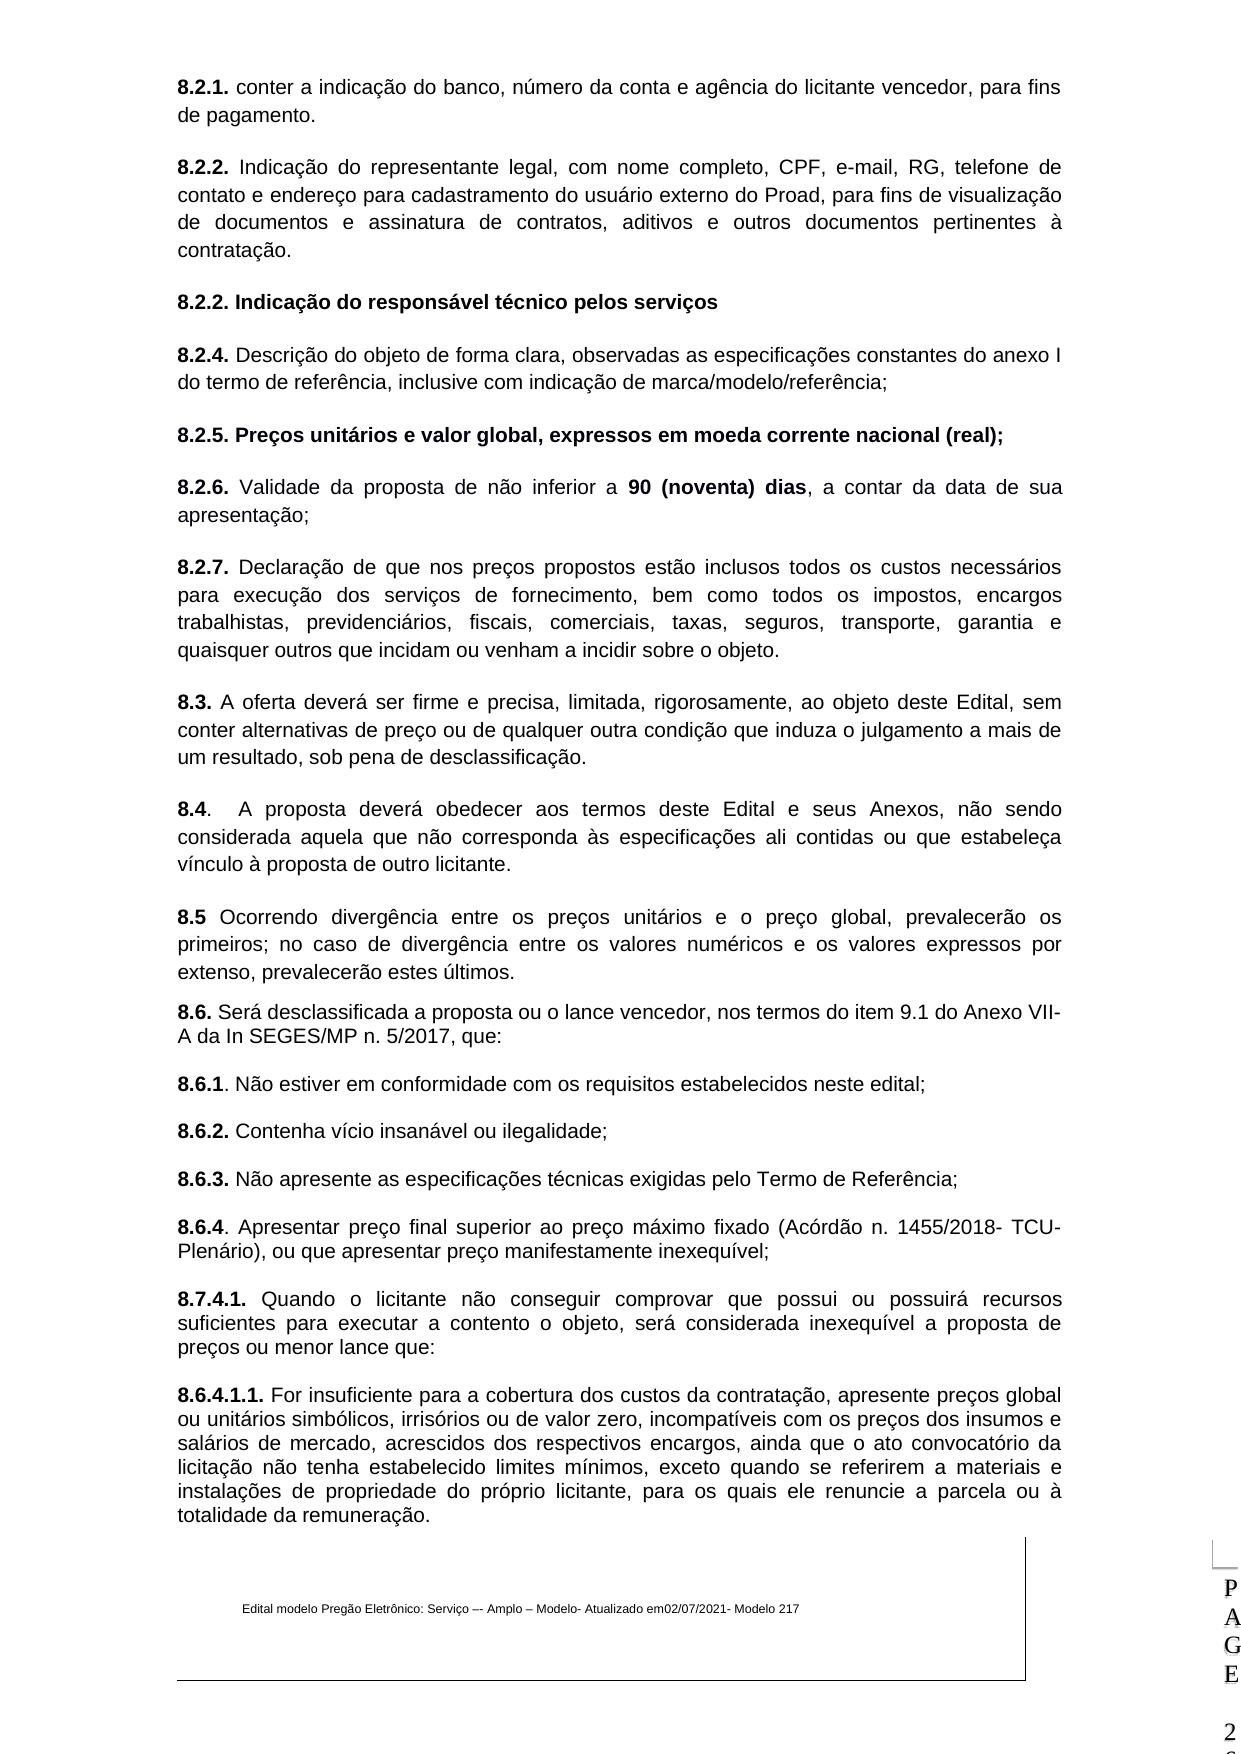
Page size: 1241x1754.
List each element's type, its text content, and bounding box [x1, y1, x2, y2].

text 8.2.7. Declaração de que nos preços propostos estão inclusos todos os custos necessários para execução dos serviços de fornecimento, bem como todos os impostos, encargos trabalhistas, previdenciários, fiscais, comerciais, taxas, seguros, transporte, garantia e quaisquer outros que incidam ou venham a incidir sobre o objeto. [177, 555, 1063, 661]
text 8.2.2. Indicação do responsável técnico pelos serviços [177, 290, 1063, 314]
text 8.2.1. conter a indicação do banco, número da conta e agência do licitante vencedor, para fins de pagamento. [177, 75, 1063, 126]
text 8.6.2. Contenha vício insanável ou ilegalidade; [177, 1119, 1063, 1143]
text 8.6.1. Não estiver em conformidade com os requisitos estabelecidos neste edital; [177, 1071, 1063, 1095]
text 8.4. A proposta deverá obedecer aos termos deste Edital e seus Anexos, não sendo considerada aquela que não corresponda às especificações ali contidas ou que estabeleça vínculo à proposta de outro licitante. [177, 797, 1063, 876]
text 8.2.6. Validade da proposta de não inferior a 90 (noventa) dias, a contar da data de sua apresentação; [177, 475, 1063, 526]
text 8.2.5. Preços unitários e valor global, expressos em moeda corrente nacional (real); [177, 422, 1063, 446]
text 8.6.3. Não apresente as especificações técnicas exigidas pelo Termo de Referência; [177, 1167, 1063, 1191]
text 8.6.4.1.1. For insuficiente para a cobertura dos custos da contratação, apresente preços global ou unitários simbólicos, irrisórios ou de valor zero, incompatíveis com os preços dos insumos e salários de mercado, acrescidos dos respectivos encargos, ainda que o ato convocatório da licitação não tenha estabelecido limites mínimos, exceto quando se referirem a materiais e instalações de propriedade do próprio licitante, para os quais ele renuncie a parcela ou à totalidade da remuneração. [177, 1383, 1063, 1527]
text 8.7.4.1. Quando o licitante não conseguir comprovar que possui ou possuirá recursos suficientes para executar a contento o objeto, será considerada inexequível a proposta de preços ou menor lance que: [177, 1287, 1063, 1359]
text 8.3. A oferta deverá ser firme e precisa, limitada, rigorosamente, ao objeto deste Edital, sem conter alternativas de preço ou de qualquer outra condição que induza o julgamento a mais de um resultado, sob pena de desclassificação. [177, 690, 1063, 769]
text 8.2.2. Indicação do representante legal, com nome completo, CPF, e-mail, RG, telefone de contato e endereço para cadastramento do usuário externo do Proad, para fins de visualização de documentos e assinatura de contratos, aditivos e outros documentos pertinentes à contratação. [177, 155, 1063, 261]
text 8.6.4. Apresentar preço final superior ao preço máximo fixado (Acórdão n. 1455/2018- TCU- Plenário), ou que apresentar preço manifestamente inexequível; [177, 1215, 1063, 1263]
text 8.2.4. Descrição do objeto de forma clara, observadas as especificações constantes do anexo I do termo de referência, inclusive com indicação de marca/modelo/referência; [177, 342, 1063, 394]
text 8.6. Será desclassificada a proposta ou o lance vencedor, nos termos do item 9.1 do Anexo VII-A da In SEGES/MP n. 5/2017, que: [177, 999, 1063, 1047]
text 8.5 Ocorrendo divergência entre os preços unitários e o preço global, prevalecerão os primeiros; no caso de divergência entre os valores numéricos e os valores expressos por extenso, prevalecerão estes últimos. [177, 904, 1063, 983]
